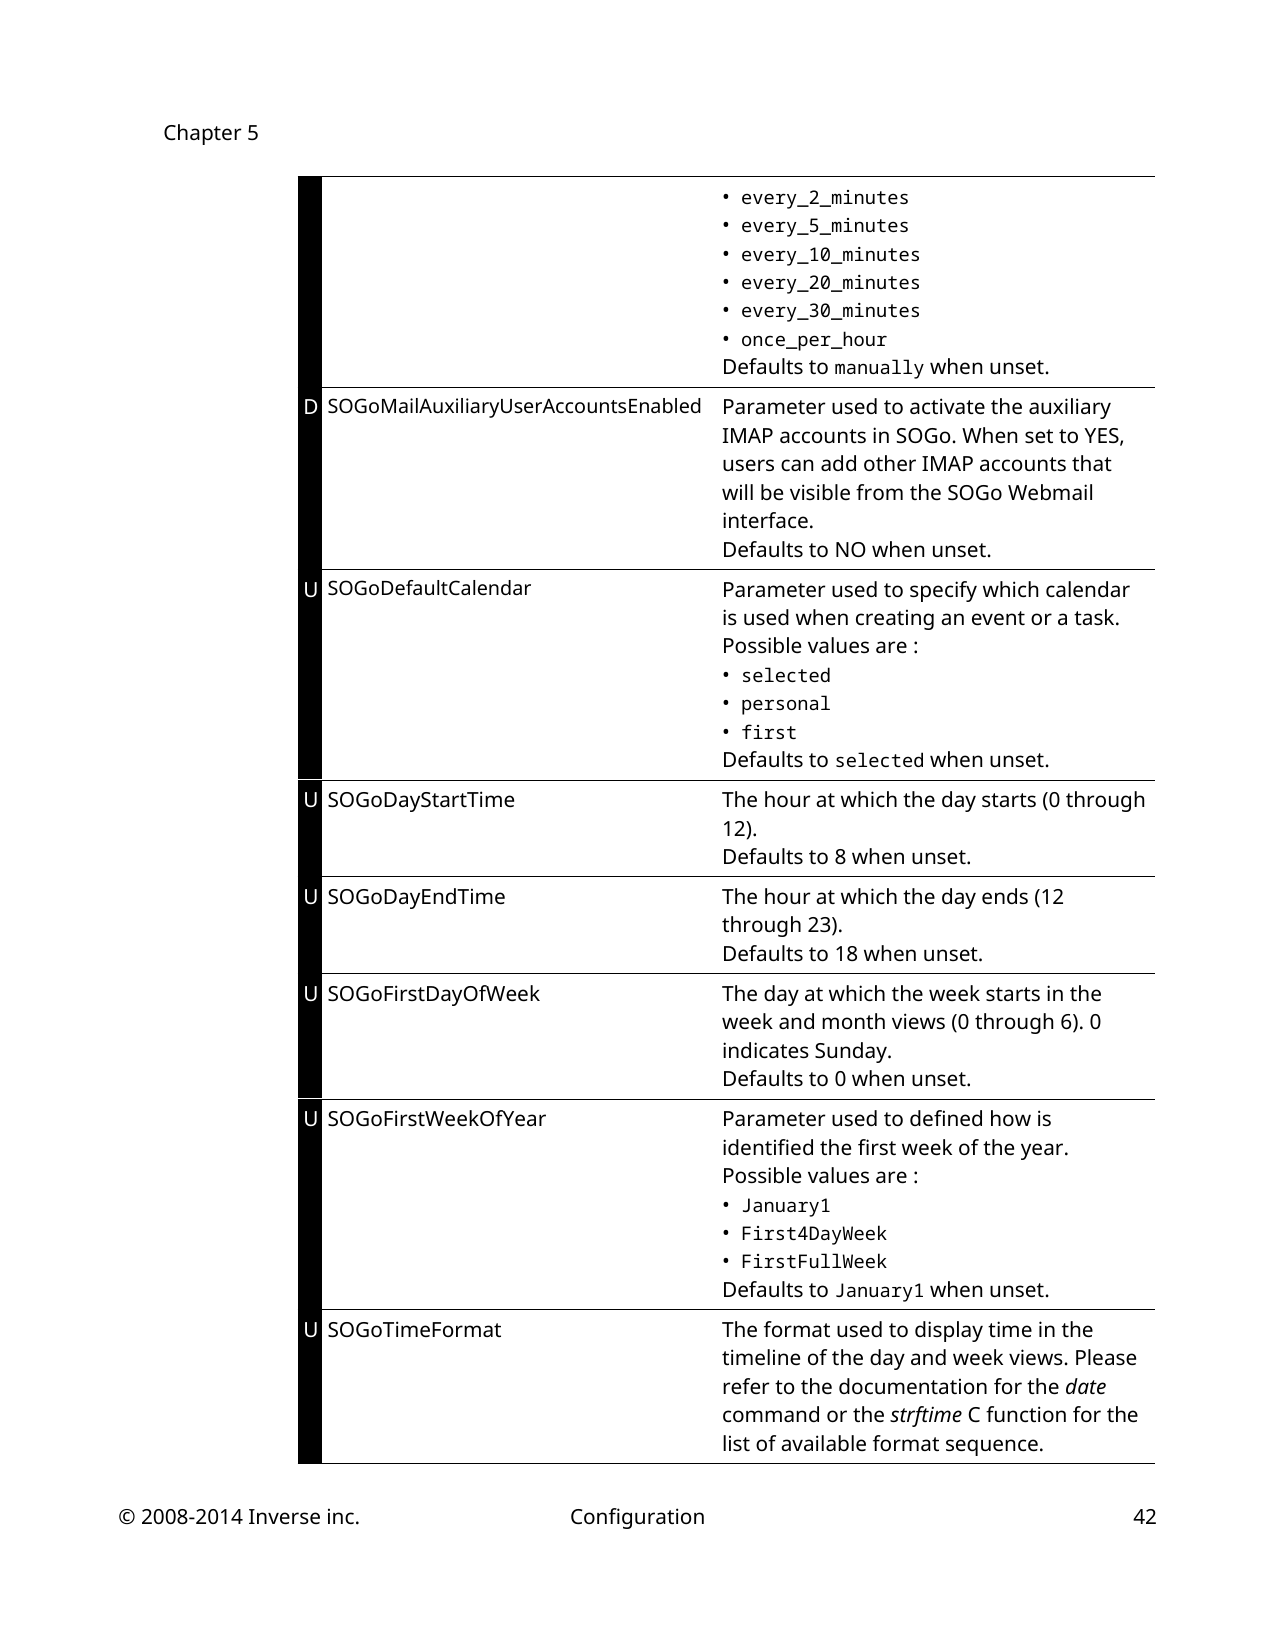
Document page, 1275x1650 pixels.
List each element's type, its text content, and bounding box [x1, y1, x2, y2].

table_cell U [298, 781, 322, 876]
table_cell The day at which the week starts in the week and month views (0 through 6). 0 indicates Sunday. Defaults to 0 when unset. [716, 974, 1155, 1098]
table_cell SOGoMailAuxiliaryUserAccountsEnabled [322, 388, 716, 569]
table_cell [322, 177, 716, 387]
table_cell U [298, 974, 322, 1098]
table_cell • every_2_minutes • every_5_minutes • every_10_minutes • every_20_minutes • every_30_minutes • once_per_hour Defaults to manually when unset. [716, 177, 1155, 387]
table_cell U [298, 1100, 322, 1309]
table_cell SOGoDayStartTime [322, 781, 716, 876]
table_cell U [298, 1310, 322, 1463]
table_cell U [298, 570, 322, 779]
table_cell SOGoFirstDayOfWeek [322, 974, 716, 1098]
table_cell Parameter used to defined how is identified the first week of the year. Possible values are : • January1 • First4DayWeek • FirstFullWeek Defaults to January1 when unset. [716, 1100, 1155, 1309]
table_cell SOGoFirstWeekOfYear [322, 1100, 716, 1309]
table_cell Parameter used to activate the auxiliary IMAP accounts in SOGo. When set to YES, users can add other IMAP accounts that will be visible from the SOGo Webmail interface. Defaults to NO when unset. [716, 388, 1155, 569]
table_cell U [298, 877, 322, 973]
table_cell D [298, 388, 322, 569]
table_cell The hour at which the day ends (12 through 23). Defaults to 18 when unset. [716, 877, 1155, 973]
table_cell SOGoTimeFormat [322, 1310, 716, 1463]
table_cell SOGoDayEndTime [322, 877, 716, 973]
table_cell SOGoDefaultCalendar [322, 570, 716, 779]
table_cell The format used to display time in the timeline of the day and week views. Please refer to the documentation for the date command or the strftime C function for the list of available format sequence. [716, 1310, 1155, 1463]
table_cell The hour at which the day starts (0 through 12). Defaults to 8 when unset. [716, 781, 1155, 876]
table_cell [298, 177, 322, 387]
table_cell Parameter used to specify which calendar is used when creating an event or a task. Possible values are : • selected • personal • first Defaults to selected when unset. [716, 570, 1155, 779]
